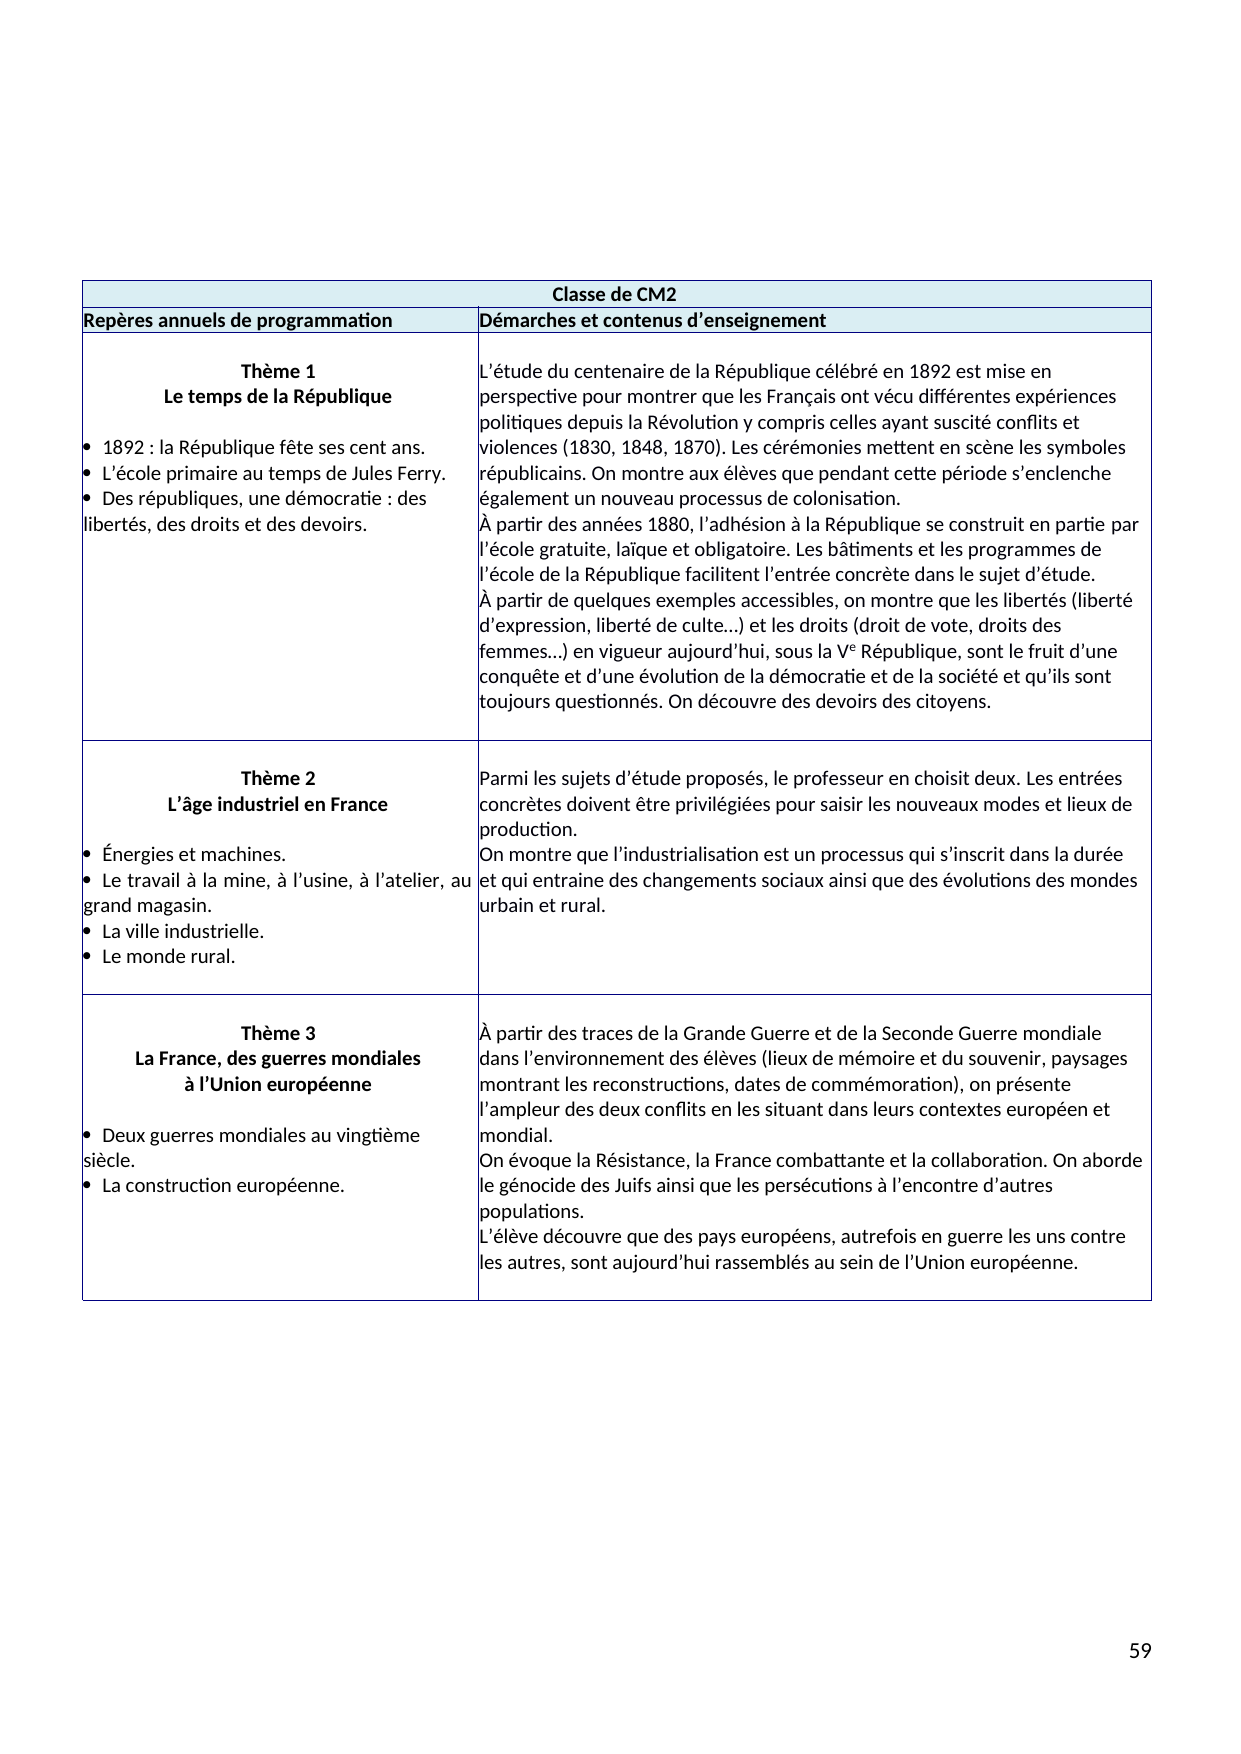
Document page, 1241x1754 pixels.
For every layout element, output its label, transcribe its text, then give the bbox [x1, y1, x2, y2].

table_cell Démarches et contenus d’enseignement [479, 308, 1151, 332]
table_cell Thème 1 Le temps de la République 1892 : la République fête ses cent ans. L’école primaire au temps de Jules Ferry. Des républiques, une démocratie : des libertés, des droits et des devoirs. [83, 333, 478, 739]
table_header Classe de CM2 [83, 281, 1151, 306]
table_cell Thème 3 La France, des guerres mondiales à l’Union européenne Deux guerres mondiales au vingtième siècle. La construction européenne. [83, 995, 478, 1300]
table_cell L’étude du centenaire de la République célébré en 1892 est mise en perspective pour montrer que les Français ont vécu différentes expériences politiques depuis la Révolution y compris celles ayant suscité conflits et violences (1830, 1848, 1870). Les cérémonies mettent en scène les symboles républicains. On montre aux élèves que pendant cette période s’enclenche également un nouveau processus de colonisation. À partir des années 1880, l’adhésion à la République se construit en partie par l’école gratuite, laïque et obligatoire. Les bâtiments et les programmes de l’école de la République facilitent l’entrée concrète dans le sujet d’étude. À partir de quelques exemples accessibles, on montre que les libertés (liberté d’expression, liberté de culte…) et les droits (droit de vote, droits des femmes…) en vigueur aujourd’hui, sous la Ve République, sont le fruit d’une conquête et d’une évolution de la démocratie et de la société et qu’ils sont toujours questionnés. On découvre des devoirs des citoyens. [479, 333, 1151, 739]
table_cell Parmi les sujets d’étude proposés, le professeur en choisit deux. Les entrées concrètes doivent être privilégiées pour saisir les nouveaux modes et lieux de production. On montre que l’industrialisation est un processus qui s’inscrit dans la durée et qui entraine des changements sociaux ainsi que des évolutions des mondes urbain et rural. [479, 741, 1151, 994]
table_cell Thème 2 L’âge industriel en France Énergies et machines. Le travail à la mine, à l’usine, à l’atelier, au grand magasin. La ville industrielle. Le monde rural. [83, 741, 478, 994]
table_cell À partir des traces de la Grande Guerre et de la Seconde Guerre mondiale dans l’environnement des élèves (lieux de mémoire et du souvenir, paysages montrant les reconstructions, dates de commémoration), on présente l’ampleur des deux conflits en les situant dans leurs contextes européen et mondial. On évoque la Résistance, la France combattante et la collaboration. On aborde le génocide des Juifs ainsi que les persécutions à l’encontre d’autres populations. L’élève découvre que des pays européens, autrefois en guerre les uns contre les autres, sont aujourd’hui rassemblés au sein de l’Union européenne. [479, 995, 1151, 1300]
table_cell Repères annuels de programmation [83, 308, 478, 332]
